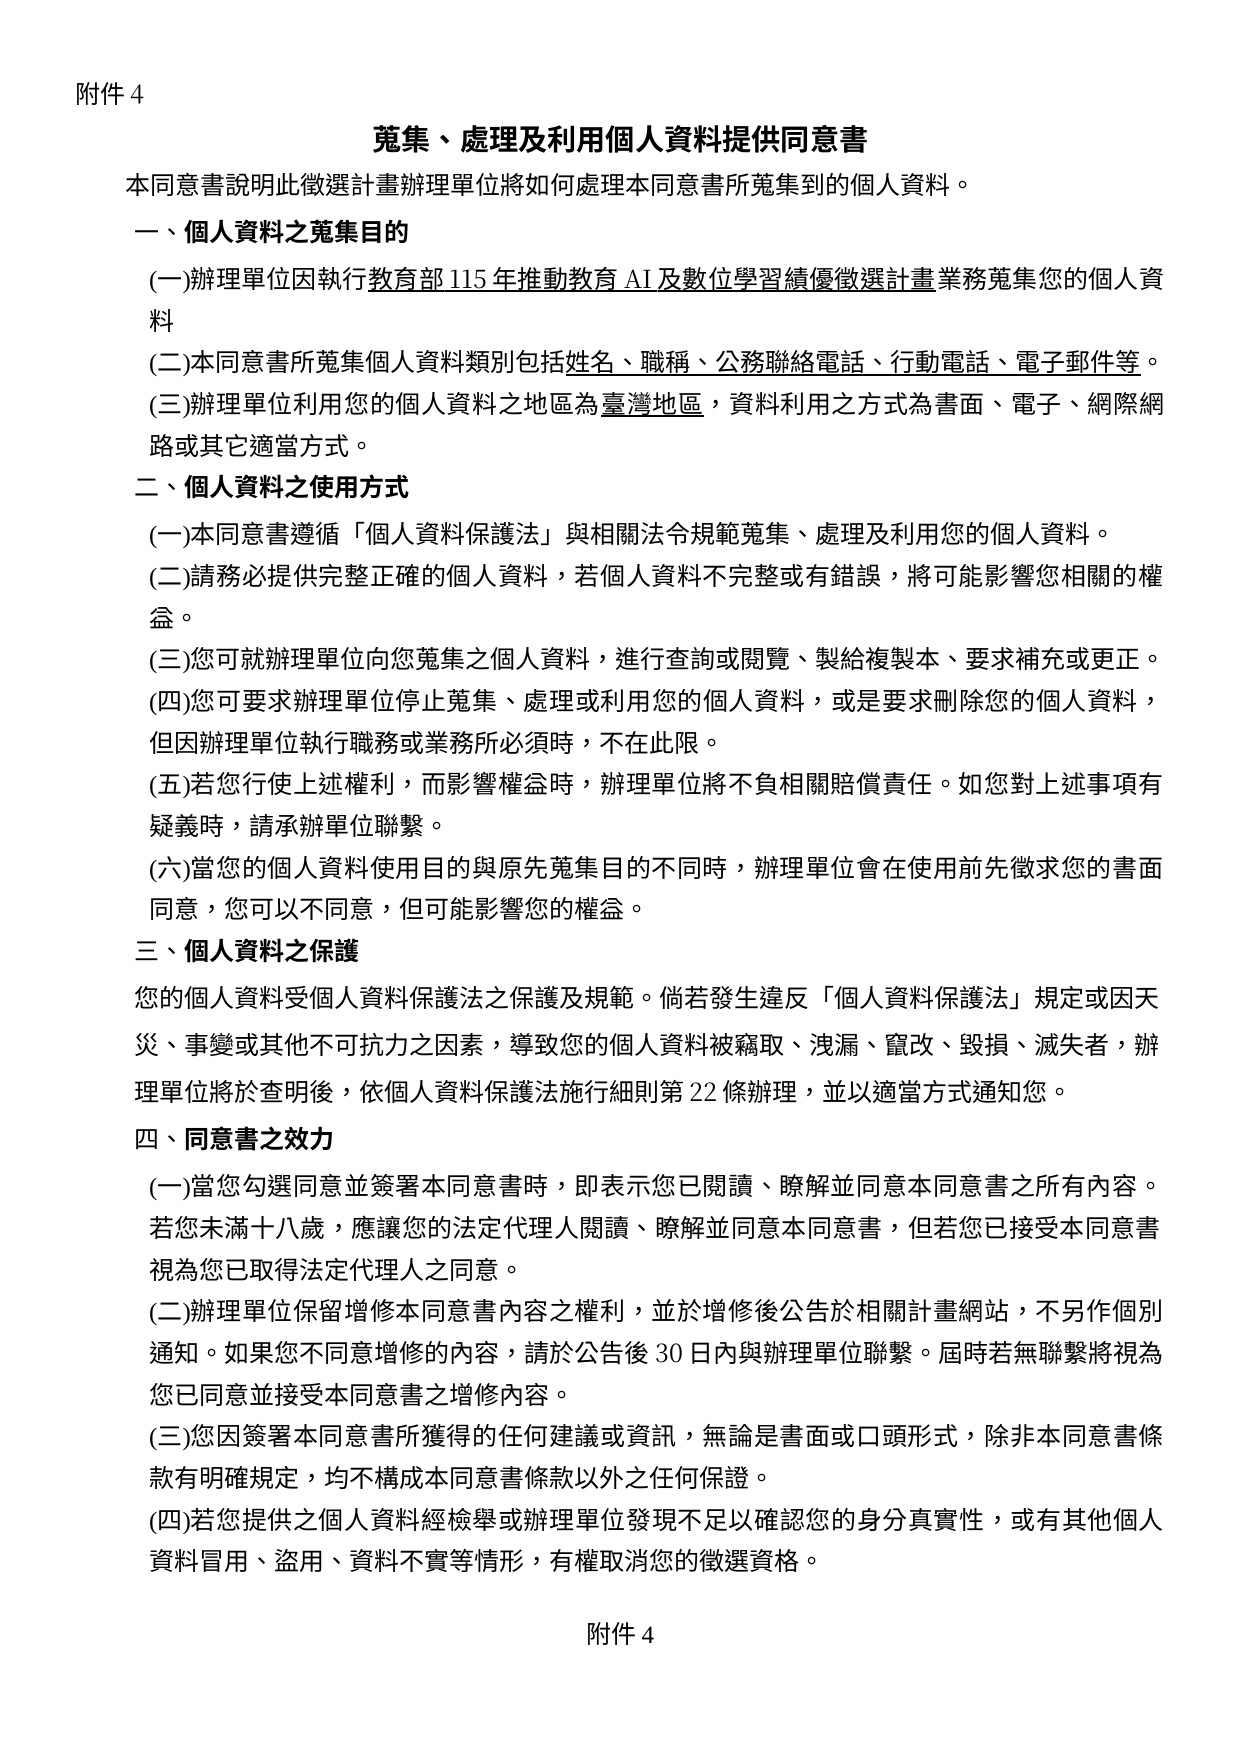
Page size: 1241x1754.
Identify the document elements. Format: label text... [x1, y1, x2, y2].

list 當您的個人資料使用目的與原先蒐集目的不同時，辦理單位會在使用前先徵求您的書面同意，您可以不同意，但可能影響您的權益。 [149, 848, 1165, 926]
list 個人資料之蒐集目的 [134, 212, 1165, 248]
list 本同意書遵循「個人資料保護法」與相關法令規範蒐集、處理及利用您的個人資料。 [149, 515, 1165, 551]
list 您可要求辦理單位停止蒐集、處理或利用您的個人資料，或是要求刪除您的個人資料，但因辦理單位執行職務或業務所必須時，不在此限。 [149, 681, 1165, 759]
text 您的個人資料受個人資料保護法之保護及規範。倘若發生違反「個人資料保護法」規定或因天災、事變或其他不可抗力之因素，導致您的個人資料被竊取、洩漏、竄改、毀損、滅失者，辦理單位將於查明後，依個人資料保護法施行細則第22條辦理，並以適當方式通知您。 [134, 978, 1165, 1109]
text 本同意書說明此徵選計畫辦理單位將如何處理本同意書所蒐集到的個人資料。 [75, 165, 1165, 201]
list 您可就辦理單位向您蒐集之個人資料，進行查詢或閱覽、製給複製本、要求補充或更正。 [149, 640, 1165, 676]
list 同意書之效力 [134, 1120, 1165, 1156]
list 本同意書所蒐集個人資料類別包括姓名、職稱、公務聯絡電話、行動電話、電子郵件等。 [149, 343, 1165, 379]
text 附件4 [75, 75, 1165, 111]
list 個人資料之保護 [134, 931, 1165, 968]
list 請務必提供完整正確的個人資料，若個人資料不完整或有錯誤，將可能影響您相關的權益。 [149, 556, 1165, 634]
list 辦理單位因執行教育部115年推動教育AI及數位學習績優徵選計畫業務蒐集您的個人資料 [149, 259, 1165, 337]
list 個人資料之使用方式 [134, 468, 1165, 504]
list 辦理單位保留增修本同意書內容之權利，並於增修後公告於相關計畫網站，不另作個別通知。如果您不同意增修的內容，請於公告後30日內與辦理單位聯繫。屆時若無聯繫將視為您已同意並接受本同意書之增修內容。 [149, 1292, 1165, 1411]
list 若您行使上述權利，而影響權益時，辦理單位將不負相關賠償責任。如您對上述事項有疑義時，請承辦單位聯繫。 [149, 765, 1165, 843]
list 您因簽署本同意書所獲得的任何建議或資訊，無論是書面或口頭形式，除非本同意書條款有明確規定，均不構成本同意書條款以外之任何保證。 [149, 1417, 1165, 1495]
list 當您勾選同意並簽署本同意書時，即表示您已閱讀、瞭解並同意本同意書之所有內容。若您未滿十八歲，應讓您的法定代理人閱讀、瞭解並同意本同意書，但若您已接受本同意書，視為您已取得法定代理人之同意。 [149, 1167, 1165, 1286]
list 若您提供之個人資料經檢舉或辦理單位發現不足以確認您的身分真實性，或有其他個人資料冒用、盜用、資料不實等情形，有權取消您的徵選資格。 [149, 1500, 1165, 1578]
text 蒐集、處理及利用個人資料提供同意書 [75, 117, 1165, 159]
list 辦理單位利用您的個人資料之地區為臺灣地區，資料利用之方式為書面、電子、網際網路或其它適當方式。 [149, 384, 1165, 462]
